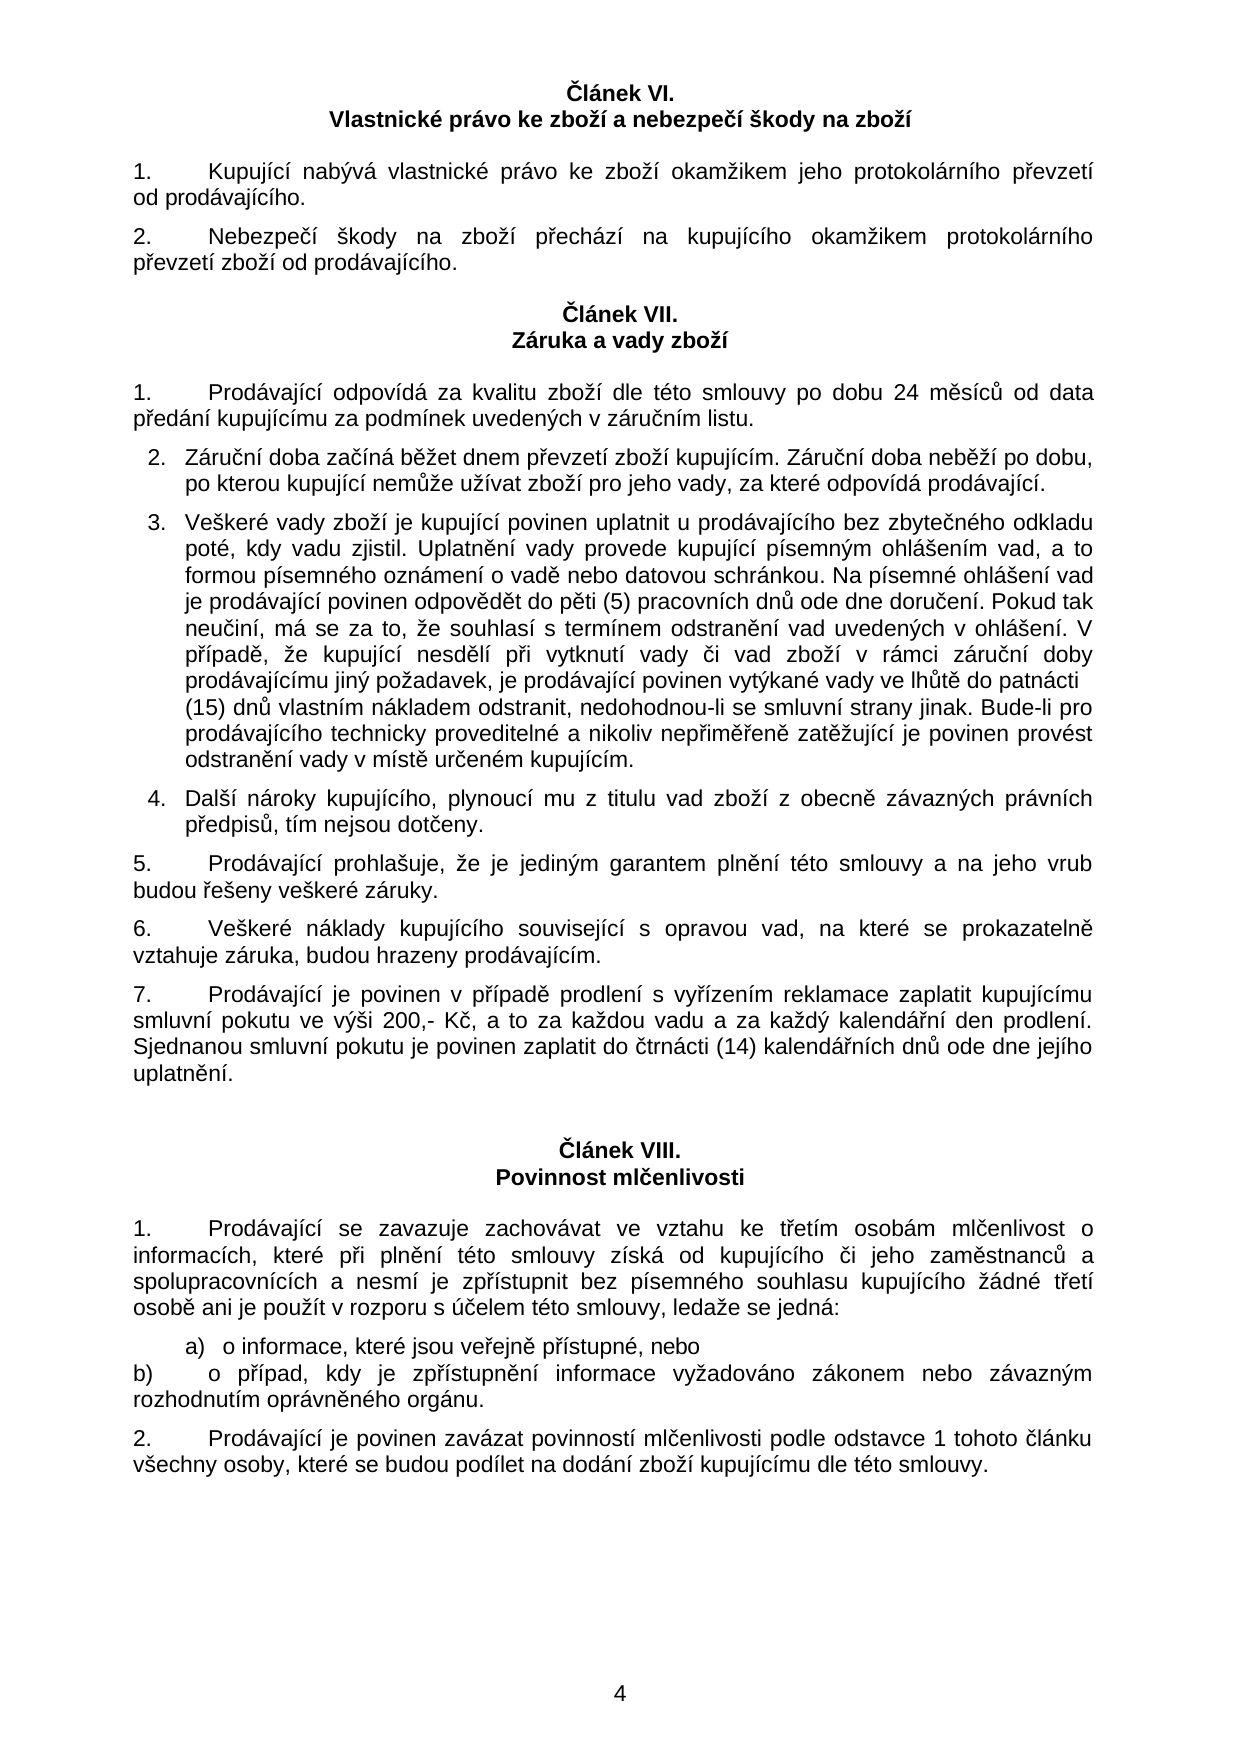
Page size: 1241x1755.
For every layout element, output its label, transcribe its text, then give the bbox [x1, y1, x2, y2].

list o případ, kdy je zpřístupnění informace vyžadováno zákonem nebo závazným rozhodnutím oprávněného orgánu. [133, 1359, 1093, 1412]
subtitle Článek VII. Záruka a vady zboží [512, 301, 751, 353]
subtitle Článek VIII. Povinnost mlčenlivosti [495, 1137, 751, 1190]
list Veškeré vady zboží je kupující povinen uplatnit u prodávajícího bez zbytečného odkladu poté, kdy vadu zjistil. Uplatnění vady provede kupující písemným ohlášením vad, a to formou písemného oznámení o vadě nebo datovou schránkou. Na písemné ohlášení vad je prodávající povinen odpovědět do pěti (5) pracovních dnů ode dne doručení. Pokud tak neučiní, má se za to, že souhlasí s termínem odstranění vad uvedených v ohlášení. V případě, že kupující nesdělí při vytknutí vady či vad zboží v rámci záruční doby prodávajícímu jiný požadavek, je prodávající povinen vytýkané vady ve lhůtě do patnácti [147, 509, 1094, 693]
list Prodávající je povinen v případě prodlení s vyřízením reklamace zaplatit kupujícímu smluvní pokutu ve výši 200,- Kč, a to za každou vadu a za každý kalendářní den prodlení. Sjednanou smluvní pokutu je povinen zaplatit do čtrnácti (14) kalendářních dnů ode dne jejího uplatnění. [133, 981, 1093, 1086]
list Prodávající je povinen zavázat povinností mlčenlivosti podle odstavce 1 tohoto článku všechny osoby, které se budou podílet na dodání zboží kupujícímu dle této smlouvy. [133, 1425, 1093, 1477]
list Záruční doba začíná běžet dnem převzetí zboží kupujícím. Záruční doba neběží po dobu, po kterou kupující nemůže užívat zboží pro jeho vady, za které odpovídá prodávající. [147, 444, 1093, 497]
list Veškeré náklady kupujícího související s opravou vad, na které se prokazatelně vztahuje záruka, budou hrazeny prodávajícím. [133, 915, 1094, 968]
list Prodávající prohlašuje, že je jediným garantem plnění této smlouvy a na jeho vrub budou řešeny veškeré záruky. [133, 850, 1093, 903]
list Kupující nabývá vlastnické právo ke zboží okamžikem jeho protokolárního převzetí od prodávajícího. [133, 158, 1094, 211]
subtitle Článek VI. [490, 80, 751, 107]
list Prodávající se zavazuje zachovávat ve vztahu ke třetím osobám mlčenlivost o informacích, které při plnění této smlouvy získá od kupujícího či jeho zaměstnanců a spolupracovnících a nesmí je zpřístupnit bez písemného souhlasu kupujícího žádné třetí osobě ani je použít v rozporu s účelem této smlouvy, ledaže se jedná: [133, 1215, 1094, 1321]
list Prodávající odpovídá za kvalitu zboží dle této smlouvy po dobu 24 měsíců od data předání kupujícímu za podmínek uvedených v záručním listu. [133, 378, 1094, 431]
list Nebezpečí škody na zboží přechází na kupujícího okamžikem protokolárního převzetí zboží od prodávajícího. [133, 223, 1094, 276]
text Vlastnické právo ke zboží a nebezpečí škody na zboží [133, 107, 1108, 133]
text (15) dnů vlastním nákladem odstranit, nedohodnou-li se smluvní strany jinak. Bude-li pro prodávajícího technicky proveditelné a nikoliv nepřiměřeně zatěžující je povinen provést odstranění vady v místě určeném kupujícím. [185, 693, 1094, 773]
list Další nároky kupujícího, plynoucí mu z titulu vad zboží z obecně závazných právních předpisů, tím nejsou dotčeny. [147, 785, 1093, 838]
list o informace, které jsou veřejně přístupné, nebo [185, 1333, 1152, 1359]
